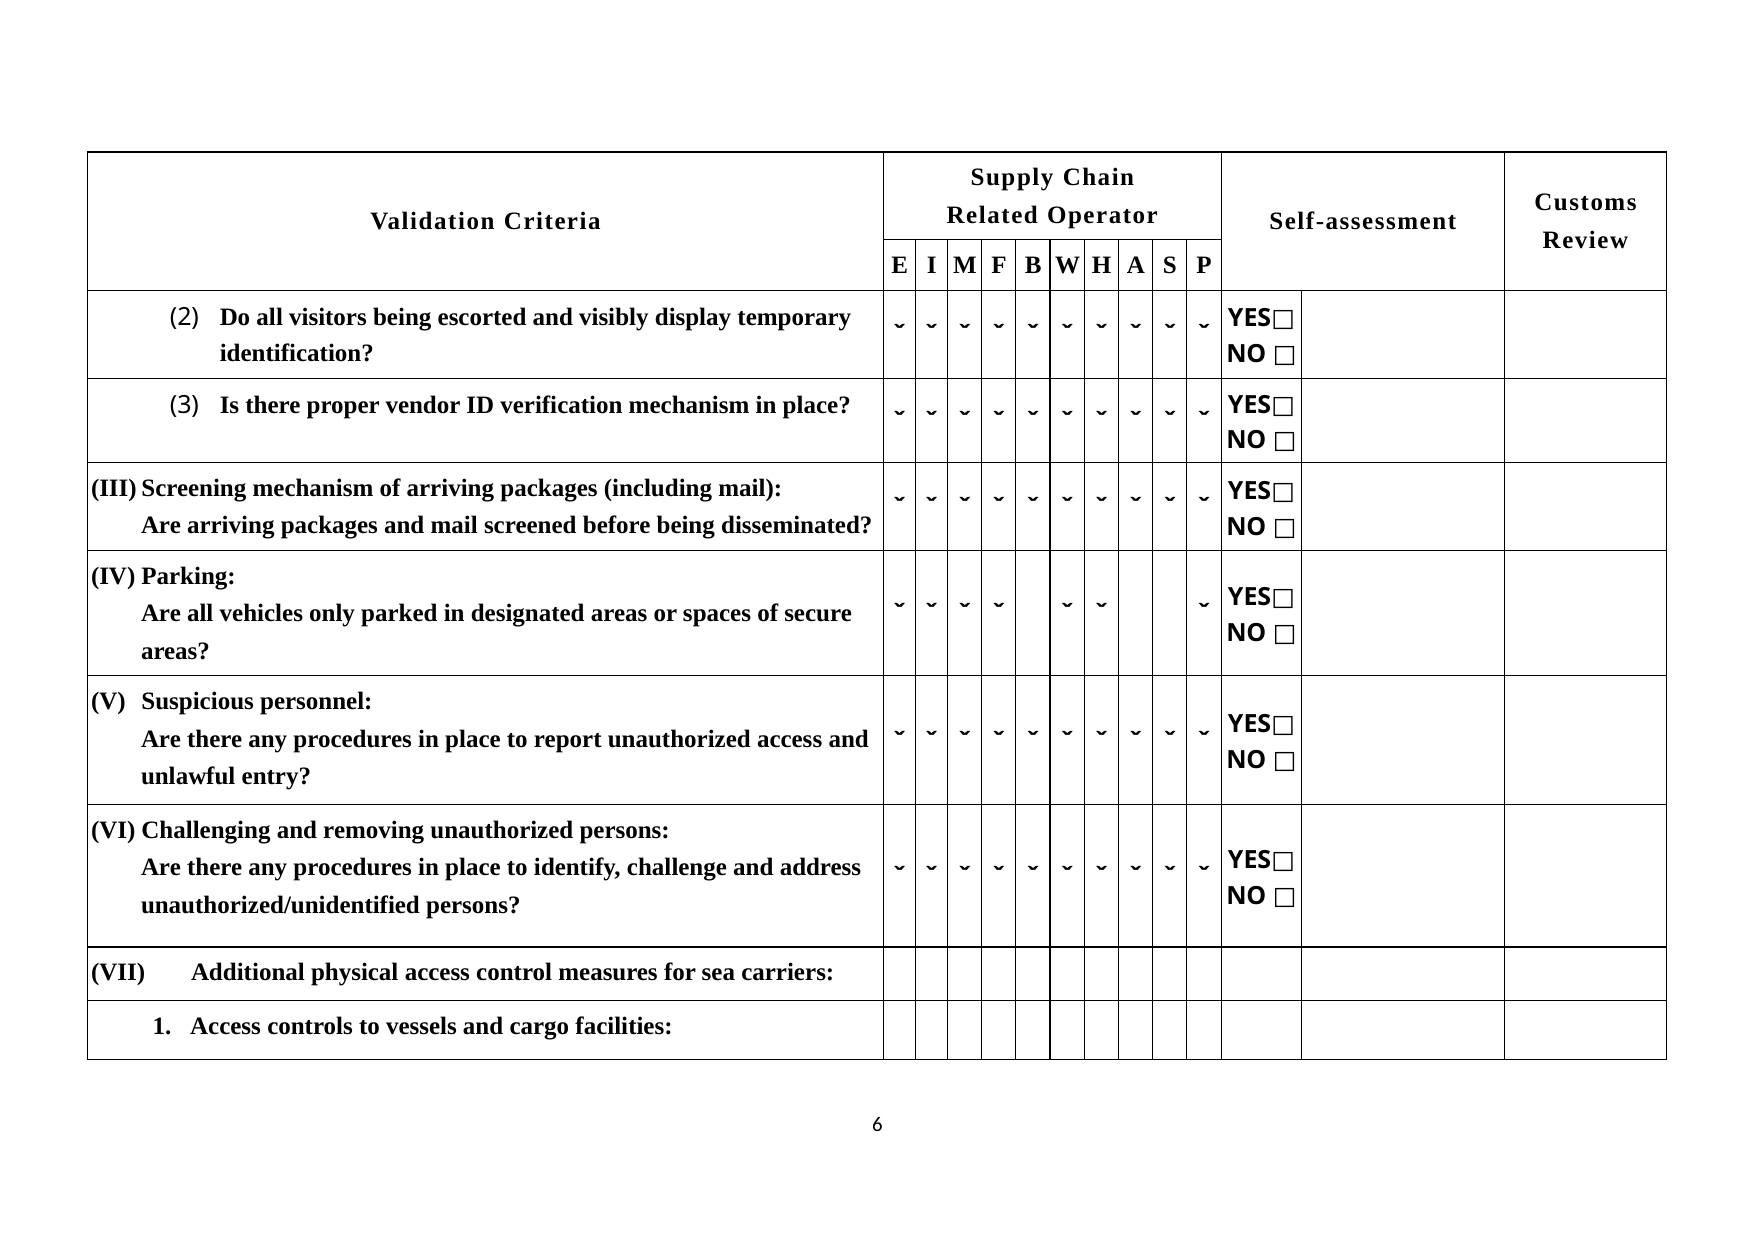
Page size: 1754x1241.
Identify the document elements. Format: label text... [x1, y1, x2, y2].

table_cell [1187, 948, 1221, 1000]
table_cell ˇ [1187, 805, 1221, 946]
table_cell ˇ [1187, 291, 1221, 378]
table_cell YES□ NO □ [1222, 463, 1301, 550]
table_cell ˇ [948, 463, 981, 550]
table_cell [1505, 551, 1666, 675]
table_cell [982, 1001, 1015, 1059]
table_cell ˇ [982, 676, 1015, 804]
table_cell [1302, 463, 1504, 550]
table_cell ˇ [1153, 676, 1186, 804]
table_cell ˇ [1085, 676, 1118, 804]
table_cell ˇ [948, 551, 981, 675]
table_cell E [884, 240, 915, 290]
table_header Validation Criteria [88, 153, 883, 290]
table_cell [1505, 291, 1666, 378]
table_cell [1187, 1001, 1221, 1059]
table_cell ˇ [1187, 463, 1221, 550]
table_cell [1505, 1001, 1666, 1059]
table_cell ˇ [1153, 463, 1186, 550]
table_cell ˇ [1187, 676, 1221, 804]
table_cell [1505, 379, 1666, 462]
table_cell ˇ [1119, 291, 1152, 378]
table_cell YES□ NO □ [1222, 291, 1301, 378]
table_cell ˇ [1051, 805, 1084, 946]
table_cell [982, 948, 1015, 1000]
table_cell ˇ [1085, 291, 1118, 378]
table_cell ˇ [1016, 676, 1049, 804]
table_cell [1051, 1001, 1084, 1059]
table_cell [1302, 676, 1504, 804]
table_cell YES□ NO □ [1222, 379, 1301, 462]
table_cell ˇ [916, 805, 947, 946]
table_header Customs Review [1505, 153, 1666, 290]
table_cell [884, 1001, 915, 1059]
table_cell [1016, 948, 1049, 1000]
table_cell ˇ [1119, 463, 1152, 550]
table_cell [1222, 948, 1301, 1000]
table_cell [1153, 1001, 1186, 1059]
table_cell ˇ [1153, 291, 1186, 378]
table_cell [1302, 805, 1504, 946]
table_cell ˇ [1085, 463, 1118, 550]
table_cell ˇ [1119, 805, 1152, 946]
table_cell [1302, 1001, 1504, 1059]
table_cell ˇ [1187, 379, 1221, 462]
table_cell ˇ [1153, 805, 1186, 946]
table_cell [1119, 1001, 1152, 1059]
table_cell [1302, 379, 1504, 462]
table_cell [1505, 805, 1666, 946]
table_cell [1016, 551, 1049, 675]
table_cell Do all visitors being escorted and visibly display temporary identification? [88, 291, 883, 378]
table_cell M [948, 240, 981, 290]
table_cell [916, 948, 947, 1000]
table_cell ˇ [982, 551, 1015, 675]
table_cell ˇ [1051, 379, 1084, 462]
table_cell [1302, 291, 1504, 378]
table_cell ˇ [1016, 805, 1049, 946]
table_header Self-assessment [1222, 153, 1504, 290]
table_cell ˇ [884, 291, 915, 378]
table_cell B [1016, 240, 1049, 290]
table_cell Parking: Are all vehicles only parked in designated areas or spaces of secure areas? [88, 551, 883, 675]
table_cell ˇ [982, 463, 1015, 550]
table_cell ˇ [1119, 676, 1152, 804]
table_cell [1505, 463, 1666, 550]
table_cell Access controls to vessels and cargo facilities: [88, 1001, 883, 1059]
table_cell [1119, 948, 1152, 1000]
table_cell [1153, 551, 1186, 675]
table_cell W [1051, 240, 1084, 290]
table_cell ˇ [916, 463, 947, 550]
table_cell ˇ [982, 291, 1015, 378]
table_cell [916, 1001, 947, 1059]
table_cell ˇ [916, 676, 947, 804]
table_cell ˇ [948, 291, 981, 378]
table_cell P [1187, 240, 1221, 290]
table_cell YES□ NO □ [1222, 805, 1301, 946]
table_cell ˇ [884, 463, 915, 550]
table_cell A [1119, 240, 1152, 290]
table_cell ˇ [884, 551, 915, 675]
table_cell ˇ [1016, 463, 1049, 550]
table_cell Challenging and removing unauthorized persons: Are there any procedures in place to identify, challenge and address unauthorized/unidentified persons? [88, 805, 883, 946]
table_cell ˇ [948, 676, 981, 804]
table_cell ˇ [1016, 379, 1049, 462]
table_cell [1051, 948, 1084, 1000]
table_cell Screening mechanism of arriving packages (including mail): Are arriving packages and mail screened before being disseminated? [88, 463, 883, 550]
table_cell [1302, 948, 1504, 1000]
table_cell [1222, 1001, 1301, 1059]
table_cell ˇ [884, 379, 915, 462]
table_cell ˇ [916, 291, 947, 378]
table_cell ˇ [1085, 551, 1118, 675]
table_cell YES□ NO □ [1222, 551, 1301, 675]
table_cell [1153, 948, 1186, 1000]
table_cell Additional physical access control measures for sea carriers: [88, 948, 883, 1000]
table_cell H [1085, 240, 1118, 290]
table_cell [1085, 1001, 1118, 1059]
table_cell ˇ [1016, 291, 1049, 378]
table_cell [884, 948, 915, 1000]
table_cell ˇ [1153, 379, 1186, 462]
table_cell ˇ [1051, 676, 1084, 804]
table_cell ˇ [1085, 805, 1118, 946]
table_cell ˇ [1051, 551, 1084, 675]
table_cell [1505, 676, 1666, 804]
table_cell YES□ NO □ [1222, 676, 1301, 804]
table_cell [948, 1001, 981, 1059]
table_cell Is there proper vendor ID verification mechanism in place? [88, 379, 883, 462]
table_cell ˇ [1051, 291, 1084, 378]
table_cell ˇ [884, 676, 915, 804]
table_cell ˇ [1119, 379, 1152, 462]
table_cell [1505, 948, 1666, 1000]
table_cell ˇ [1187, 551, 1221, 675]
table_header Supply Chain Related Operator [884, 153, 1221, 239]
table_cell ˇ [1051, 463, 1084, 550]
table_cell I [916, 240, 947, 290]
table_cell S [1153, 240, 1186, 290]
table_cell ˇ [982, 379, 1015, 462]
table_cell Suspicious personnel: Are there any procedures in place to report unauthorized access and unlawful entry? [88, 676, 883, 804]
table_cell ˇ [1085, 379, 1118, 462]
table_cell [1119, 551, 1152, 675]
table_cell [1016, 1001, 1049, 1059]
table_cell ˇ [916, 551, 947, 675]
table_cell [1085, 948, 1118, 1000]
table_cell F [982, 240, 1015, 290]
table_cell ˇ [982, 805, 1015, 946]
table_cell ˇ [948, 805, 981, 946]
table_cell [948, 948, 981, 1000]
table_cell ˇ [884, 805, 915, 946]
table_cell [1302, 551, 1504, 675]
table_cell ˇ [916, 379, 947, 462]
table_cell ˇ [948, 379, 981, 462]
